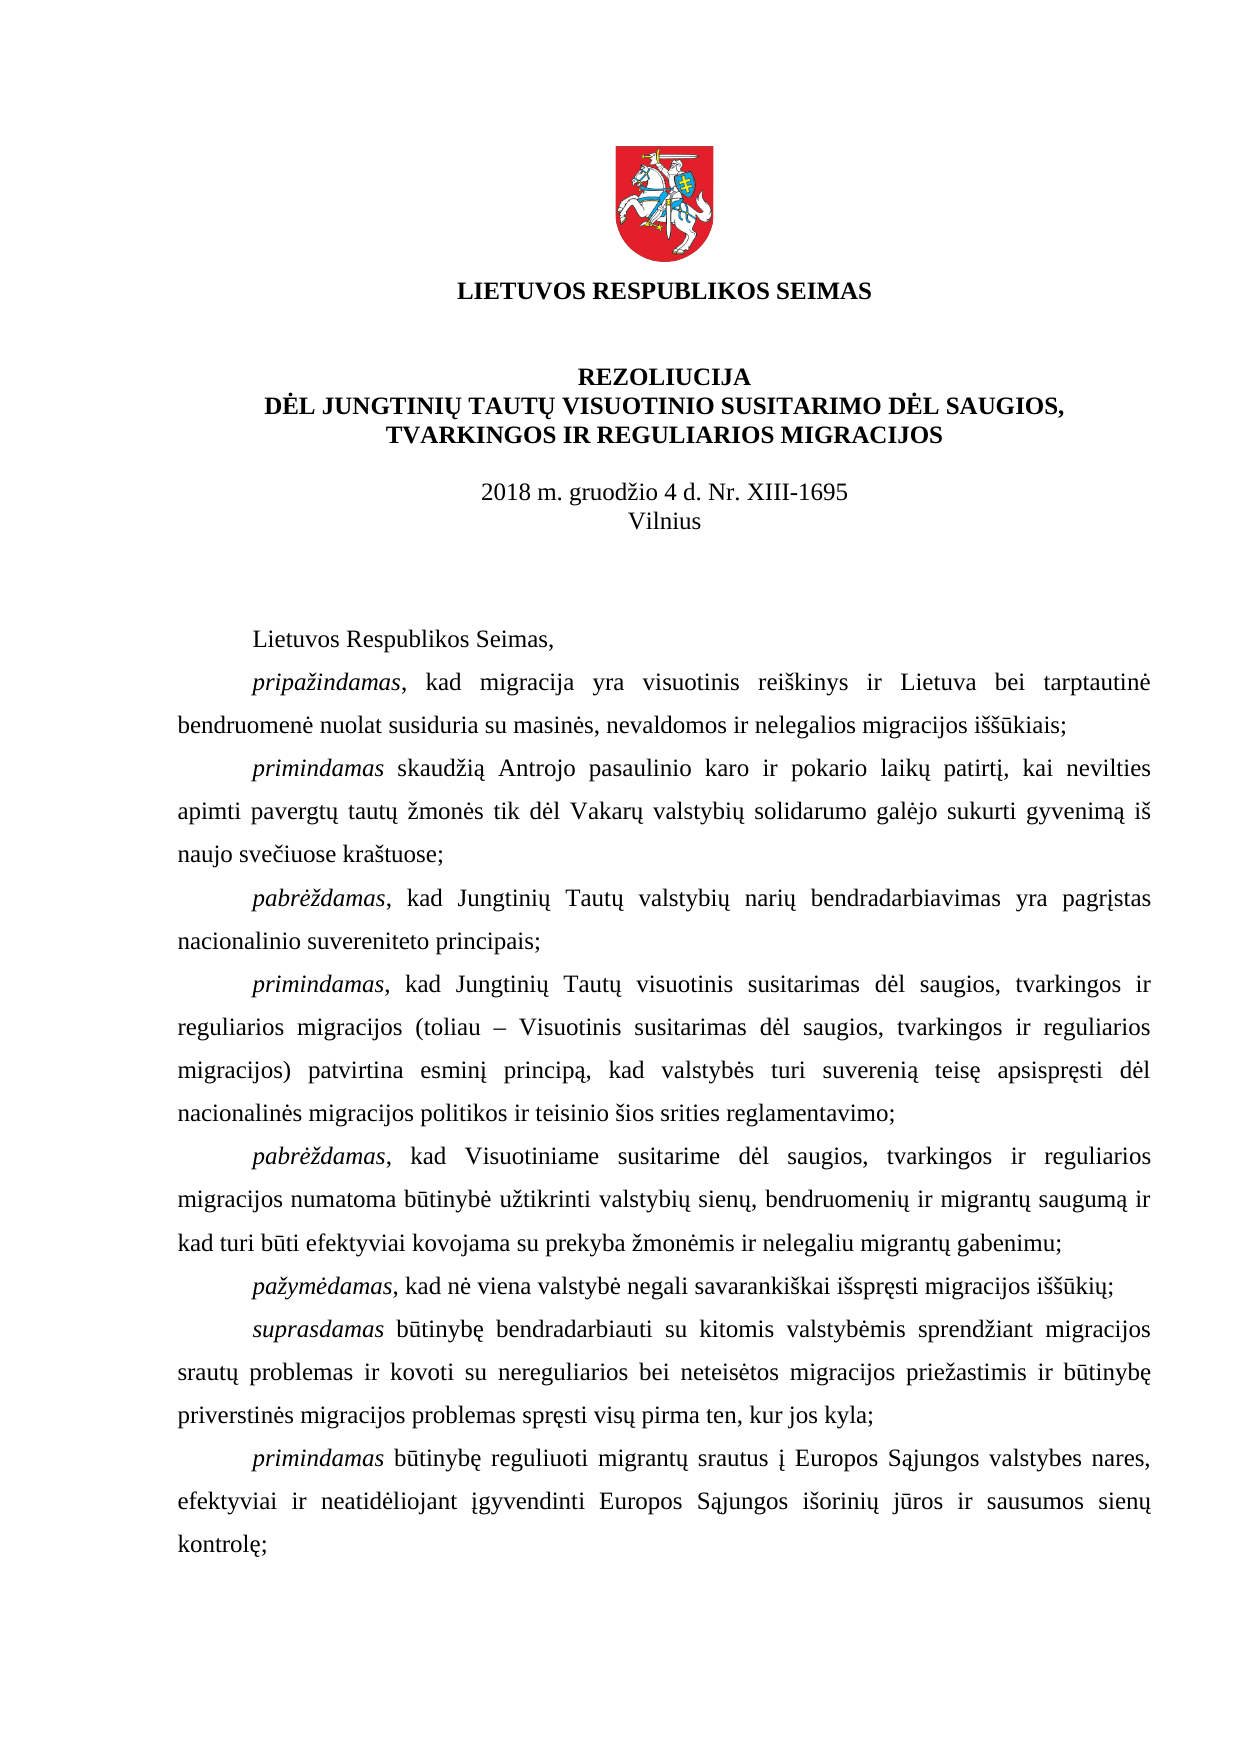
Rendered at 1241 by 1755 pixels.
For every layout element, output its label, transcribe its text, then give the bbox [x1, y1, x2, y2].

text REZOLIUCIJA [177, 362, 1152, 391]
text primindamas, kad Jungtinių Tautų visuotinis susitarimas dėl saugios, tvarkingos ir reguliarios migracijos (toliau – Visuotinis susitarimas dėl saugios, tvarkingos ir reguliarios migracijos) patvirtina esminį principą, kad valstybės turi suverenią teisę apsispręsti dėl nacionalinės migracijos politikos ir teisinio šios srities reglamentavimo; [177, 969, 1152, 1127]
text Vilnius [177, 506, 1152, 535]
text DĖL JUNGTINIŲ TAUTŲ VISUOTINIO SUSITARIMO DĖL SAUGIOS, TVARKINGOS IR REGULIARIOS MIGRACIJOS [177, 391, 1152, 448]
text pabrėždamas, kad Visuotiniame susitarime dėl saugios, tvarkingos ir reguliarios migracijos numatoma būtinybė užtikrinti valstybių sienų, bendruomenių ir migrantų saugumą ir kad turi būti efektyviai kovojama su prekyba žmonėmis ir nelegaliu migrantų gabenimu; [177, 1141, 1152, 1256]
text primindamas skaudžią Antrojo pasaulinio karo ir pokario laikų patirtį, kai nevilties apimti pavergtų tautų žmonės tik dėl Vakarų valstybių solidarumo galėjo sukurti gyvenimą iš naujo svečiuose kraštuose; [177, 753, 1152, 868]
text Lietuvos Respublikos Seimas, [177, 624, 1152, 653]
text pažymėdamas, kad nė viena valstybė negali savarankiškai išspręsti migracijos iššūkių; [177, 1271, 1152, 1299]
text 2018 m. gruodžio 4 d. Nr. XIII-1695 [177, 477, 1152, 506]
text primindamas būtinybę reguliuoti migrantų srautus į Europos Sąjungos valstybes nares, efektyviai ir neatidėliojant įgyvendinti Europos Sąjungos išorinių jūros ir sausumos sienų kontrolę; [177, 1443, 1152, 1558]
text pripažindamas, kad migracija yra visuotinis reiškinys ir Lietuva bei tarptautinė bendruomenė nuolat susiduria su masinės, nevaldomos ir nelegalios migracijos iššūkiais; [177, 667, 1152, 739]
text suprasdamas būtinybę bendradarbiauti su kitomis valstybėmis sprendžiant migracijos srautų problemas ir kovoti su nereguliarios bei neteisėtos migracijos priežastimis ir būtinybę priverstinės migracijos problemas spręsti visų pirma ten, kur jos kyla; [177, 1314, 1152, 1429]
text pabrėždamas, kad Jungtinių Tautų valstybių narių bendradarbiavimas yra pagrįstas nacionalinio suvereniteto principais; [177, 883, 1152, 954]
text LIETUVOS RESPUBLIKOS SEIMAS [177, 276, 1152, 305]
